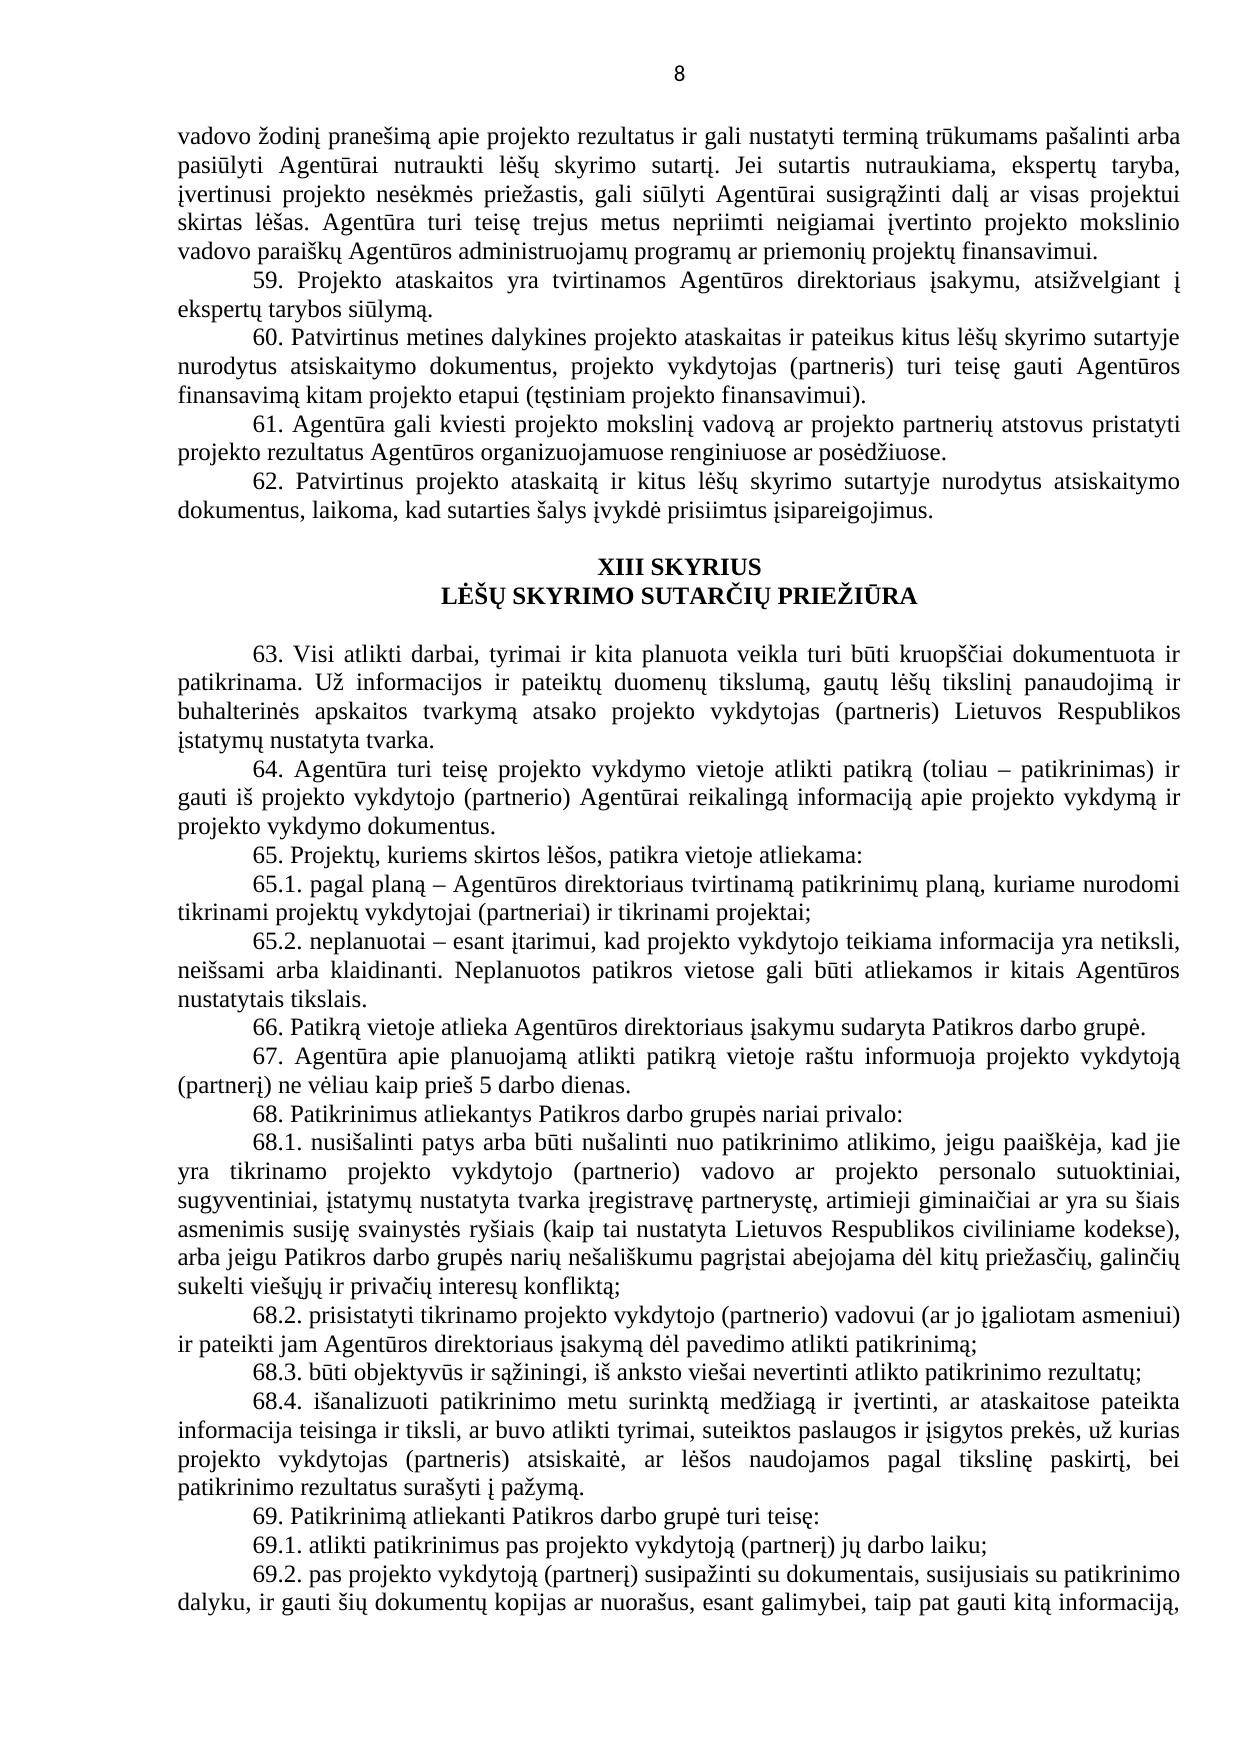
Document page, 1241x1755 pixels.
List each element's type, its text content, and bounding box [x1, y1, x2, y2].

text 69. Patikrinimą atliekanti Patikros darbo grupė turi teisę: [177, 1501, 1181, 1530]
text XIII SKYRIUS [177, 552, 1181, 581]
text 67. Agentūra apie planuojamą atlikti patikrą vietoje raštu informuoja projekto vykdytoją (partnerį) ne vėliau kaip prieš 5 darbo dienas. [177, 1041, 1181, 1099]
text 60. Patvirtinus metines dalykines projekto ataskaitas ir pateikus kitus lėšų skyrimo sutartyje nurodytus atsiskaitymo dokumentus, projekto vykdytojas (partneris) turi teisę gauti Agentūros finansavimą kitam projekto etapui (tęstiniam projekto finansavimui). [177, 322, 1181, 409]
text 66. Patikrą vietoje atlieka Agentūros direktoriaus įsakymu sudaryta Patikros darbo grupė. [177, 1012, 1181, 1041]
text 65.1. pagal planą – Agentūros direktoriaus tvirtinamą patikrinimų planą, kuriame nurodomi tikrinami projektų vykdytojai (partneriai) ir tikrinami projektai; [177, 869, 1181, 926]
text 59. Projekto ataskaitos yra tvirtinamos Agentūros direktoriaus įsakymu, atsižvelgiant į ekspertų tarybos siūlymą. [177, 265, 1181, 322]
text 63. Visi atlikti darbai, tyrimai ir kita planuota veikla turi būti kruopščiai dokumentuota ir patikrinama. Už informacijos ir pateiktų duomenų tikslumą, gautų lėšų tikslinį panaudojimą ir buhalterinės apskaitos tvarkymą atsako projekto vykdytojas (partneris) Lietuvos Respublikos įstatymų nustatyta tvarka. [177, 639, 1181, 754]
text 68. Patikrinimus atliekantys Patikros darbo grupės nariai privalo: [177, 1099, 1181, 1127]
text 68.3. būti objektyvūs ir sąžiningi, iš anksto viešai nevertinti atlikto patikrinimo rezultatų; [177, 1357, 1181, 1386]
text 68.1. nusišalinti patys arba būti nušalinti nuo patikrinimo atlikimo, jeigu paaiškėja, kad jie yra tikrinamo projekto vykdytojo (partnerio) vadovo ar projekto personalo sutuoktiniai, sugyventiniai, įstatymų nustatyta tvarka įregistravę partnerystę, artimieji giminaičiai ar yra su šiais asmenimis susiję svainystės ryšiais (kaip tai nustatyta Lietuvos Respublikos civiliniame kodekse), arba jeigu Patikros darbo grupės narių nešališkumu pagrįstai abejojama dėl kitų priežasčių, galinčių sukelti viešųjų ir privačių interesų konfliktą; [177, 1127, 1181, 1300]
text vadovo žodinį pranešimą apie projekto rezultatus ir gali nustatyti terminą trūkumams pašalinti arba pasiūlyti Agentūrai nutraukti lėšų skyrimo sutartį. Jei sutartis nutraukiama, ekspertų taryba, įvertinusi projekto nesėkmės priežastis, gali siūlyti Agentūrai susigrąžinti dalį ar visas projektui skirtas lėšas. Agentūra turi teisę trejus metus nepriimti neigiamai įvertinto projekto mokslinio vadovo paraiškų Agentūros administruojamų programų ar priemonių projektų finansavimui. [177, 121, 1181, 265]
text 69.2. pas projekto vykdytoją (partnerį) susipažinti su dokumentais, susijusiais su patikrinimo dalyku, ir gauti šių dokumentų kopijas ar nuorašus, esant galimybei, taip pat gauti kitą informaciją, [177, 1559, 1181, 1616]
text 62. Patvirtinus projekto ataskaitą ir kitus lėšų skyrimo sutartyje nurodytus atsiskaitymo dokumentus, laikoma, kad sutarties šalys įvykdė prisiimtus įsipareigojimus. [177, 466, 1181, 524]
text 69.1. atlikti patikrinimus pas projekto vykdytoją (partnerį) jų darbo laiku; [177, 1530, 1181, 1559]
text 68.4. išanalizuoti patikrinimo metu surinktą medžiagą ir įvertinti, ar ataskaitose pateikta informacija teisinga ir tiksli, ar buvo atlikti tyrimai, suteiktos paslaugos ir įsigytos prekės, už kurias projekto vykdytojas (partneris) atsiskaitė, ar lėšos naudojamos pagal tikslinę paskirtį, bei patikrinimo rezultatus surašyti į pažymą. [177, 1386, 1181, 1501]
text 61. Agentūra gali kviesti projekto mokslinį vadovą ar projekto partnerių atstovus pristatyti projekto rezultatus Agentūros organizuojamuose renginiuose ar posėdžiuose. [177, 409, 1181, 466]
text 65.2. neplanuotai – esant įtarimui, kad projekto vykdytojo teikiama informacija yra netiksli, neišsami arba klaidinanti. Neplanuotos patikros vietose gali būti atliekamos ir kitais Agentūros nustatytais tikslais. [177, 926, 1181, 1012]
text 64. Agentūra turi teisę projekto vykdymo vietoje atlikti patikrą (toliau – patikrinimas) ir gauti iš projekto vykdytojo (partnerio) Agentūrai reikalingą informaciją apie projekto vykdymą ir projekto vykdymo dokumentus. [177, 754, 1181, 840]
text 68.2. prisistatyti tikrinamo projekto vykdytojo (partnerio) vadovui (ar jo įgaliotam asmeniui) ir pateikti jam Agentūros direktoriaus įsakymą dėl pavedimo atlikti patikrinimą; [177, 1300, 1181, 1357]
text LĖŠŲ SKYRIMO SUTARČIŲ PRIEŽIŪRA [177, 581, 1181, 610]
text 65. Projektų, kuriems skirtos lėšos, patikra vietoje atliekama: [177, 840, 1181, 869]
